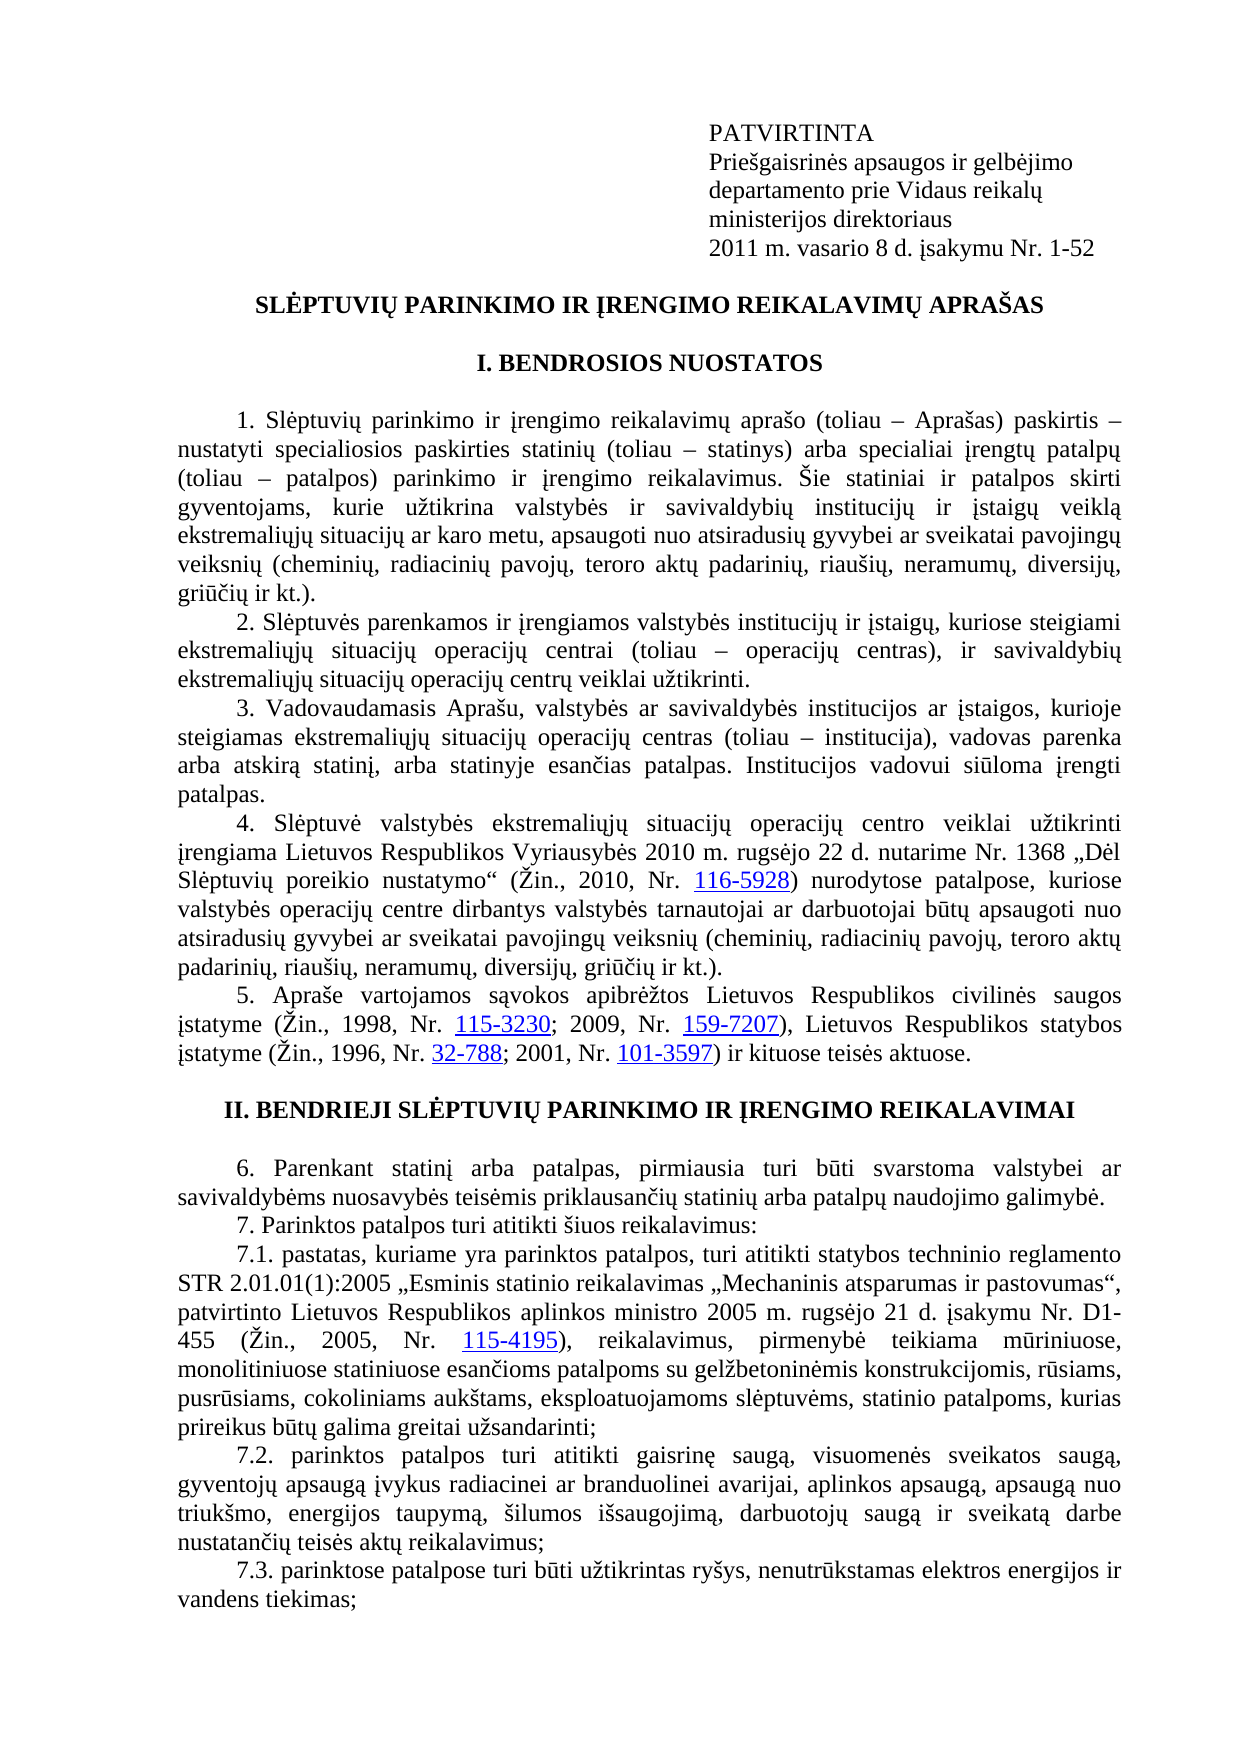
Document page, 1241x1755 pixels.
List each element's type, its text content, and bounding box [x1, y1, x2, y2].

text 3. Vadovaudamasis Aprašu, valstybės ar savivaldybės institucijos ar įstaigos, kurioje steigiamas ekstremaliųjų situacijų operacijų centras (toliau – institucija), vadovas parenka arba atskirą statinį, arba statinyje esančias patalpas. Institucijos vadovui siūloma įrengti patalpas. [177, 693, 1122, 808]
text 7. Parinktos patalpos turi atitikti šiuos reikalavimus: [177, 1211, 1122, 1239]
text I. BENDROSIOS NUOSTATOS [177, 348, 1122, 377]
text 7.2. parinktos patalpos turi atitikti gaisrinę saugą, visuomenės sveikatos saugą, gyventojų apsaugą įvykus radiacinei ar branduolinei avarijai, aplinkos apsaugą, apsaugą nuo triukšmo, energijos taupymą, šilumos išsaugojimą, darbuotojų saugą ir sveikatą darbe nustatančių teisės aktų reikalavimus; [177, 1441, 1122, 1556]
text 7.1. pastatas, kuriame yra parinktos patalpos, turi atitikti statybos techninio reglamento STR 2.01.01(1):2005 „Esminis statinio reikalavimas „Mechaninis atsparumas ir pastovumas“, patvirtinto Lietuvos Respublikos aplinkos ministro 2005 m. rugsėjo 21 d. įsakymu Nr. D1-455 (Žin., 2005, Nr. 115-4195), reikalavimus, pirmenybė teikiama mūriniuose, monolitiniuose statiniuose esančioms patalpoms su gelžbetoninėmis konstrukcijomis, rūsiams, pusrūsiams, cokoliniams aukštams, eksploatuojamoms slėptuvėms, statinio patalpoms, kurias prireikus būtų galima greitai užsandarinti; [177, 1239, 1122, 1441]
text 6. Parenkant statinį arba patalpas, pirmiausia turi būti svarstoma valstybei ar savivaldybėms nuosavybės teisėmis priklausančių statinių arba patalpų naudojimo galimybė. [177, 1153, 1122, 1211]
text 7.3. parinktose patalpose turi būti užtikrintas ryšys, nenutrūkstamas elektros energijos ir vandens tiekimas; [177, 1556, 1122, 1613]
text PATVIRTINTA [177, 118, 1122, 147]
text SLĖPTUVIŲ PARINKIMO IR ĮRENGIMO REIKALAVIMŲ APRAŠAS [177, 291, 1122, 319]
text II. BENDRIEJI SLĖPTUVIŲ PARINKIMO IR ĮRENGIMO REIKALAVIMAI [177, 1096, 1122, 1124]
text 2. Slėptuvės parenkamos ir įrengiamos valstybės institucijų ir įstaigų, kuriose steigiami ekstremaliųjų situacijų operacijų centrai (toliau – operacijų centras), ir savivaldybių ekstremaliųjų situacijų operacijų centrų veiklai užtikrinti. [177, 607, 1122, 693]
text ministerijos direktoriaus [177, 204, 1122, 233]
text 2011 m. vasario 8 d. įsakymu Nr. 1-52 [177, 233, 1122, 262]
text 1. Slėptuvių parinkimo ir įrengimo reikalavimų aprašo (toliau – Aprašas) paskirtis – nustatyti specialiosios paskirties statinių (toliau – statinys) arba specialiai įrengtų patalpų (toliau – patalpos) parinkimo ir įrengimo reikalavimus. Šie statiniai ir patalpos skirti gyventojams, kurie užtikrina valstybės ir savivaldybių institucijų ir įstaigų veiklą ekstremaliųjų situacijų ar karo metu, apsaugoti nuo atsiradusių gyvybei ar sveikatai pavojingų veiksnių (cheminių, radiacinių pavojų, teroro aktų padarinių, riaušių, neramumų, diversijų, griūčių ir kt.). [177, 406, 1122, 607]
text departamento prie Vidaus reikalų [177, 176, 1122, 204]
text 5. Apraše vartojamos sąvokos apibrėžtos Lietuvos Respublikos civilinės saugos įstatyme (Žin., 1998, Nr. 115-3230; 2009, Nr. 159-7207), Lietuvos Respublikos statybos įstatyme (Žin., 1996, Nr. 32-788; 2001, Nr. 101-3597) ir kituose teisės aktuose. [177, 981, 1122, 1067]
text 4. Slėptuvė valstybės ekstremaliųjų situacijų operacijų centro veiklai užtikrinti įrengiama Lietuvos Respublikos Vyriausybės 2010 m. rugsėjo 22 d. nutarime Nr. 1368 „Dėl Slėptuvių poreikio nustatymo“ (Žin., 2010, Nr. 116-5928) nurodytose patalpose, kuriose valstybės operacijų centre dirbantys valstybės tarnautojai ar darbuotojai būtų apsaugoti nuo atsiradusių gyvybei ar sveikatai pavojingų veiksnių (cheminių, radiacinių pavojų, teroro aktų padarinių, riaušių, neramumų, diversijų, griūčių ir kt.). [177, 808, 1122, 981]
text Priešgaisrinės apsaugos ir gelbėjimo [177, 147, 1122, 176]
